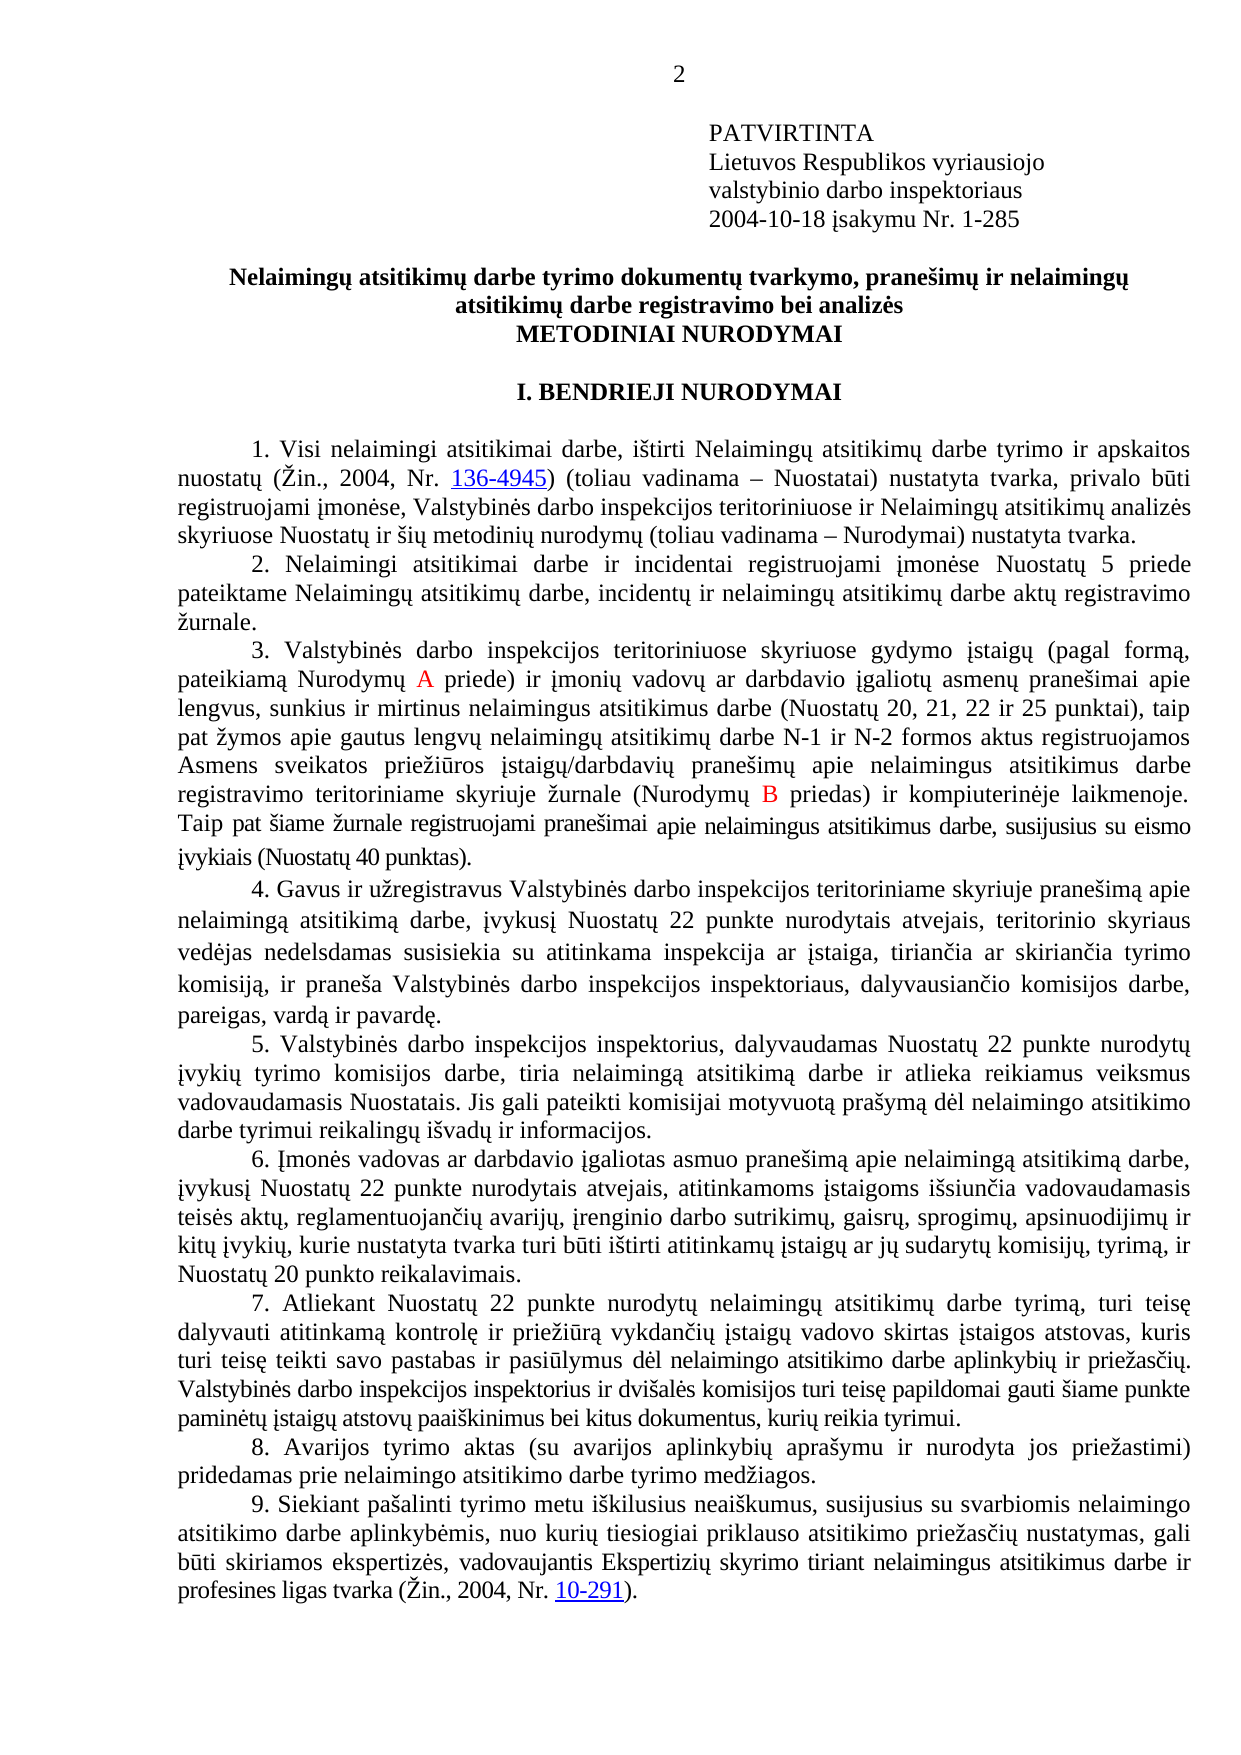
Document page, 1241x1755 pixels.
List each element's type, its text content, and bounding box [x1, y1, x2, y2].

text 5. Valstybinės darbo inspekcijos inspektorius, dalyvaudamas Nuostatų 22 punkte nurodytų įvykių tyrimo komisijos darbe, tiria nelaimingą atsitikimą darbe ir atlieka reikiamus veiksmus vadovaudamasis Nuostatais. Jis gali pateikti komisijai motyvuotą prašymą dėl nelaimingo atsitikimo darbe tyrimui reikalingų išvadų ir informacijos. [177, 1029, 1192, 1144]
text 6. Įmonės vadovas ar darbdavio įgaliotas asmuo pranešimą apie nelaimingą atsitikimą darbe, įvykusį Nuostatų 22 punkte nurodytais atvejais, atitinkamoms įstaigoms išsiunčia vadovaudamasis teisės aktų, reglamentuojančių avarijų, įrenginio darbo sutrikimų, gaisrų, sprogimų, apsinuodijimų ir kitų įvykių, kurie nustatyta tvarka turi būti ištirti atitinkamų įstaigų ar jų sudarytų komisijų, tyrimą, ir Nuostatų 20 punkto reikalavimais. [177, 1144, 1192, 1288]
text I. BENDRIEJI NURODYMAI [177, 377, 1181, 406]
text atsitikimų darbe registravimo bei analizės [177, 291, 1181, 319]
text Lietuvos Respublikos vyriausiojo [177, 147, 1192, 176]
text valstybinio darbo inspektoriaus [177, 176, 1192, 204]
text 9. Siekiant pašalinti tyrimo metu iškilusius neaiškumus, susijusius su svarbiomis nelaimingo atsitikimo darbe aplinkybėmis, nuo kurių tiesiogiai priklauso atsitikimo priežasčių nustatymas, gali būti skiriamos ekspertizės, vadovaujantis Ekspertizių skyrimo tiriant nelaimingus atsitikimus darbe ir profesines ligas tvarka (Žin., 2004, Nr. 10-291). [177, 1489, 1192, 1604]
text METODINIAI NURODYMAI [177, 319, 1181, 348]
text 4. Gavus ir užregistravus Valstybinės darbo inspekcijos teritoriniame skyriuje pranešimą apie nelaimingą atsitikimą darbe, įvykusį Nuostatų 22 punkte nurodytais atvejais, teritorinio skyriaus vedėjas nedelsdamas susisiekia su atitinkama inspekcija ar įstaiga, tiriančia ar skiriančia tyrimo komisiją, ir praneša Valstybinės darbo inspekcijos inspektoriaus, dalyvausiančio komisijos darbe, pareigas, vardą ir pavardę. [177, 871, 1192, 1029]
text PATVIRTINTA [709, 118, 1192, 147]
text Nelaimingų atsitikimų darbe tyrimo dokumentų tvarkymo, pranešimų ir nelaimingų [177, 262, 1181, 291]
text 2. Nelaimingi atsitikimai darbe ir incidentai registruojami įmonėse Nuostatų 5 priede pateiktame Nelaimingų atsitikimų darbe, incidentų ir nelaimingų atsitikimų darbe aktų registravimo žurnale. [177, 549, 1192, 636]
text 1. Visi nelaimingi atsitikimai darbe, ištirti Nelaimingų atsitikimų darbe tyrimo ir apskaitos nuostatų (Žin., 2004, Nr. 136-4945) (toliau vadinama – Nuostatai) nustatyta tvarka, privalo būti registruojami įmonėse, Valstybinės darbo inspekcijos teritoriniuose ir Nelaimingų atsitikimų analizės skyriuose Nuostatų ir šių metodinių nurodymų (toliau vadinama – Nurodymai) nustatyta tvarka. [177, 434, 1192, 549]
text 2004-10-18 įsakymu Nr. 1-285 [177, 204, 1192, 233]
text 7. Atliekant Nuostatų 22 punkte nurodytų nelaimingų atsitikimų darbe tyrimą, turi teisę dalyvauti atitinkamą kontrolę ir priežiūrą vykdančių įstaigų vadovo skirtas įstaigos atstovas, kuris turi teisę teikti savo pastabas ir pasiūlymus dėl nelaimingo atsitikimo darbe aplinkybių ir priežasčių. Valstybinės darbo inspekcijos inspektorius ir dvišalės komisijos turi teisę papildomai gauti šiame punkte paminėtų įstaigų atstovų paaiškinimus bei kitus dokumentus, kurių reikia tyrimui. [177, 1288, 1192, 1432]
text 3. Valstybinės darbo inspekcijos teritoriniuose skyriuose gydymo įstaigų (pagal formą, pateikiamą Nurodymų A priede) ir įmonių vadovų ar darbdavio įgaliotų asmenų pranešimai apie lengvus, sunkius ir mirtinus nelaimingus atsitikimus darbe (Nuostatų 20, 21, 22 ir 25 punktai), taip pat žymos apie gautus lengvų nelaimingų atsitikimų darbe N-1 ir N-2 formos aktus registruojamos Asmens sveikatos priežiūros įstaigų/darbdavių pranešimų apie nelaimingus atsitikimus darbe registravimo teritoriniame skyriuje žurnale (Nurodymų B priedas) ir kompiuterinėje laikmenoje. Taip pat šiame žurnale registruojami pranešimai apie nelaimingus atsitikimus darbe, susijusius su eismo įvykiais (Nuostatų 40 punktas). [177, 636, 1192, 871]
text 8. Avarijos tyrimo aktas (su avarijos aplinkybių aprašymu ir nurodyta jos priežastimi) pridedamas prie nelaimingo atsitikimo darbe tyrimo medžiagos. [177, 1432, 1192, 1489]
